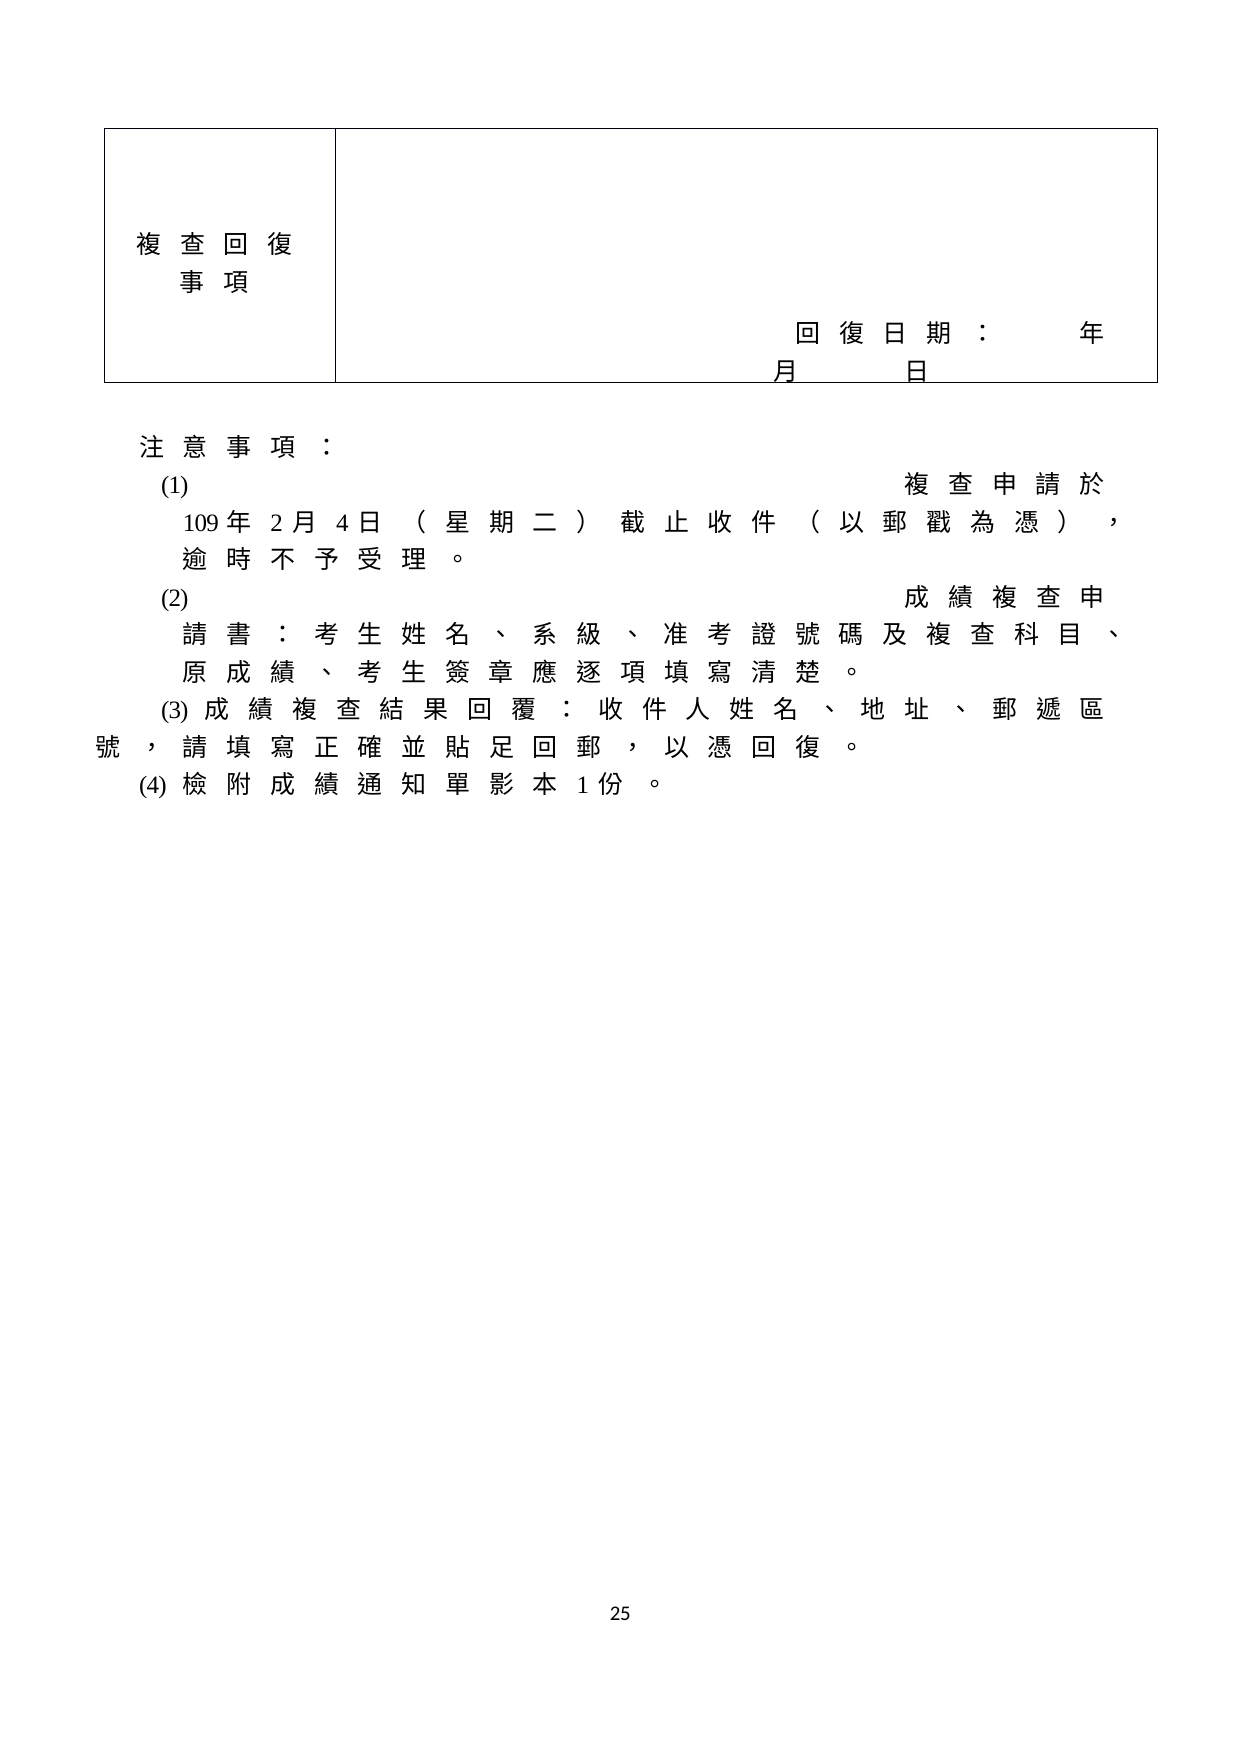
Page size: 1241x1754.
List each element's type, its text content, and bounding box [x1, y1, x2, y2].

text (4) 檢附成績通知單影本1份。 [95, 758, 1145, 795]
text (3) 成績複查結果回覆：收件人姓名、地址、郵遞區號，請填寫正確並貼足回郵，以憑回復。 [95, 683, 1143, 758]
text 注意事項： [95, 420, 1143, 458]
table_cell 回復日期： 年 月 日 [336, 129, 1157, 382]
table_cell 複查回復事項 [105, 129, 335, 382]
list 成績複查申請書：考生姓名、系級、准考證號碼及複查科目、原成績、考生簽章應逐項填寫清楚。 [139, 570, 1143, 683]
list 複查申請於109年2月4日（星期二）截止收件（以郵戳為憑），逾時不予受理。 [139, 458, 1143, 570]
